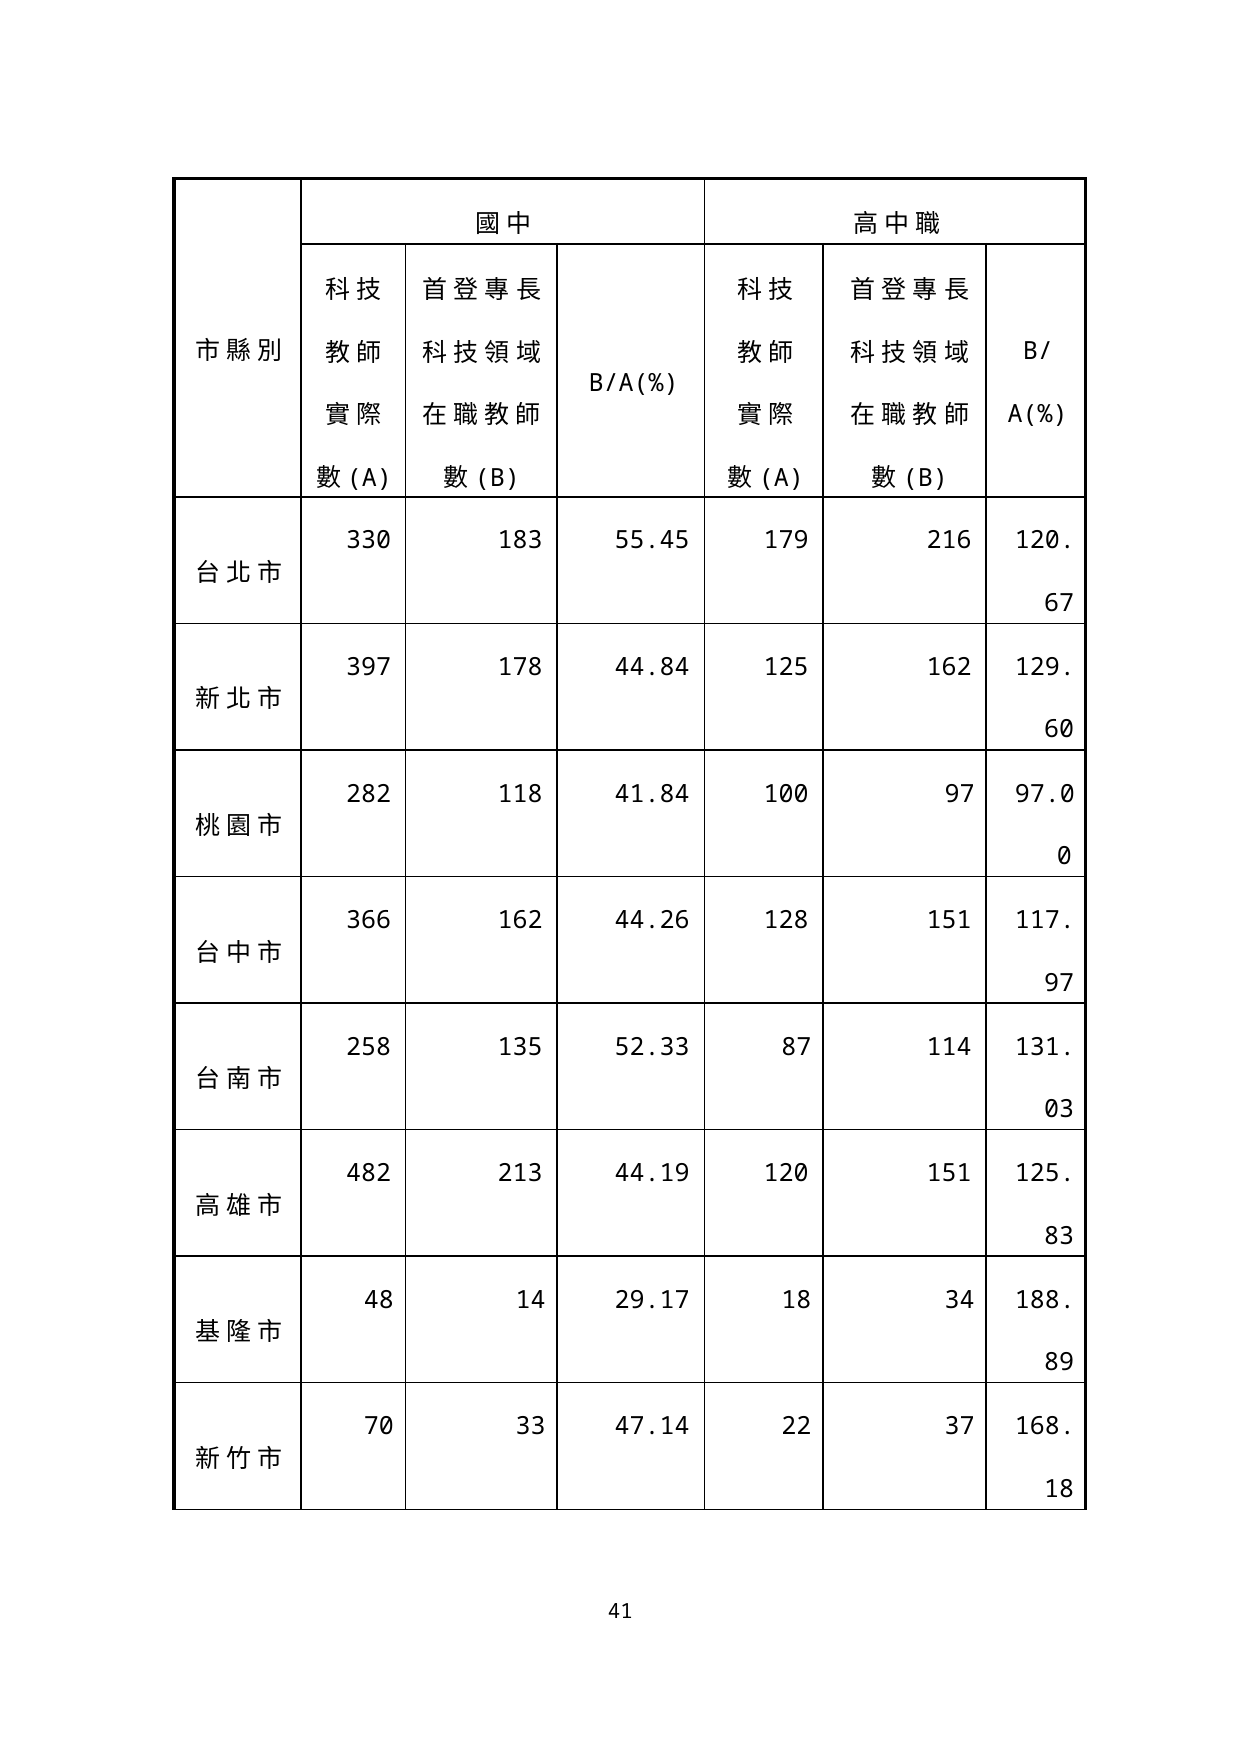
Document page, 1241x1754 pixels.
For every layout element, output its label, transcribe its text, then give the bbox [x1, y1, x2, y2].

table_cell 216 [824, 498, 985, 622]
table_cell 330 [302, 498, 405, 622]
table_cell 台北市 [176, 498, 300, 622]
table_cell 120 [705, 1130, 822, 1255]
table_cell 482 [302, 1130, 405, 1255]
table_cell 台中市 [176, 877, 300, 1002]
table_cell 科技教師實際數(A) [302, 245, 405, 496]
table_cell 117.97 [987, 877, 1084, 1002]
table_cell 151 [824, 877, 985, 1002]
table_header 市縣別 [176, 180, 300, 496]
table_cell 70 [302, 1383, 405, 1508]
table_cell 首登專長科技領域在職教師數(B) [824, 245, 985, 496]
table_cell 131.03 [987, 1004, 1084, 1129]
table_cell 179 [705, 498, 822, 622]
table_cell 125 [705, 624, 822, 749]
table_cell 18 [705, 1257, 822, 1382]
table_cell 162 [406, 877, 556, 1002]
table_cell 162 [824, 624, 985, 749]
table_cell 188.89 [987, 1257, 1084, 1382]
table_cell 台南市 [176, 1004, 300, 1129]
table_cell 33 [406, 1383, 556, 1508]
table_cell 87 [705, 1004, 822, 1129]
table_cell 128 [705, 877, 822, 1002]
table_cell B/A(%) [558, 245, 704, 496]
table_cell 118 [406, 751, 556, 876]
table_cell 397 [302, 624, 405, 749]
table_cell 29.17 [558, 1257, 704, 1382]
table_cell 97.00 [987, 751, 1084, 876]
table_cell 48 [302, 1257, 405, 1382]
table_cell 282 [302, 751, 405, 876]
table_cell 213 [406, 1130, 556, 1255]
table_cell 183 [406, 498, 556, 622]
table_cell 首登專長科技領域在職教師數(B) [406, 245, 556, 496]
table_cell 高雄市 [176, 1130, 300, 1255]
table_cell 125.83 [987, 1130, 1084, 1255]
table_cell 100 [705, 751, 822, 876]
table_cell 44.84 [558, 624, 704, 749]
table_cell 178 [406, 624, 556, 749]
table_cell 34 [824, 1257, 985, 1382]
table_cell 168.18 [987, 1383, 1084, 1508]
table_cell 新竹市 [176, 1383, 300, 1508]
table_cell 52.33 [558, 1004, 704, 1129]
table_cell 129.60 [987, 624, 1084, 749]
table_cell 151 [824, 1130, 985, 1255]
table_cell 22 [705, 1383, 822, 1508]
table_cell 44.26 [558, 877, 704, 1002]
table_cell 新北市 [176, 624, 300, 749]
table_cell 55.45 [558, 498, 704, 622]
table_cell 366 [302, 877, 405, 1002]
table_header 高中職 [705, 180, 1084, 243]
table_cell 135 [406, 1004, 556, 1129]
table_cell 41.84 [558, 751, 704, 876]
table_cell 基隆市 [176, 1257, 300, 1382]
table_cell 258 [302, 1004, 405, 1129]
table_cell 37 [824, 1383, 985, 1508]
table_cell 44.19 [558, 1130, 704, 1255]
table_header 國中 [302, 180, 704, 243]
table_cell B/A(%) [987, 245, 1084, 496]
table_cell 47.14 [558, 1383, 704, 1508]
table_cell 科技教師實際數(A) [705, 245, 822, 496]
table_cell 桃園市 [176, 751, 300, 876]
table_cell 120.67 [987, 498, 1084, 622]
table_cell 14 [406, 1257, 556, 1382]
table_cell 97 [824, 751, 985, 876]
table_cell 114 [824, 1004, 985, 1129]
